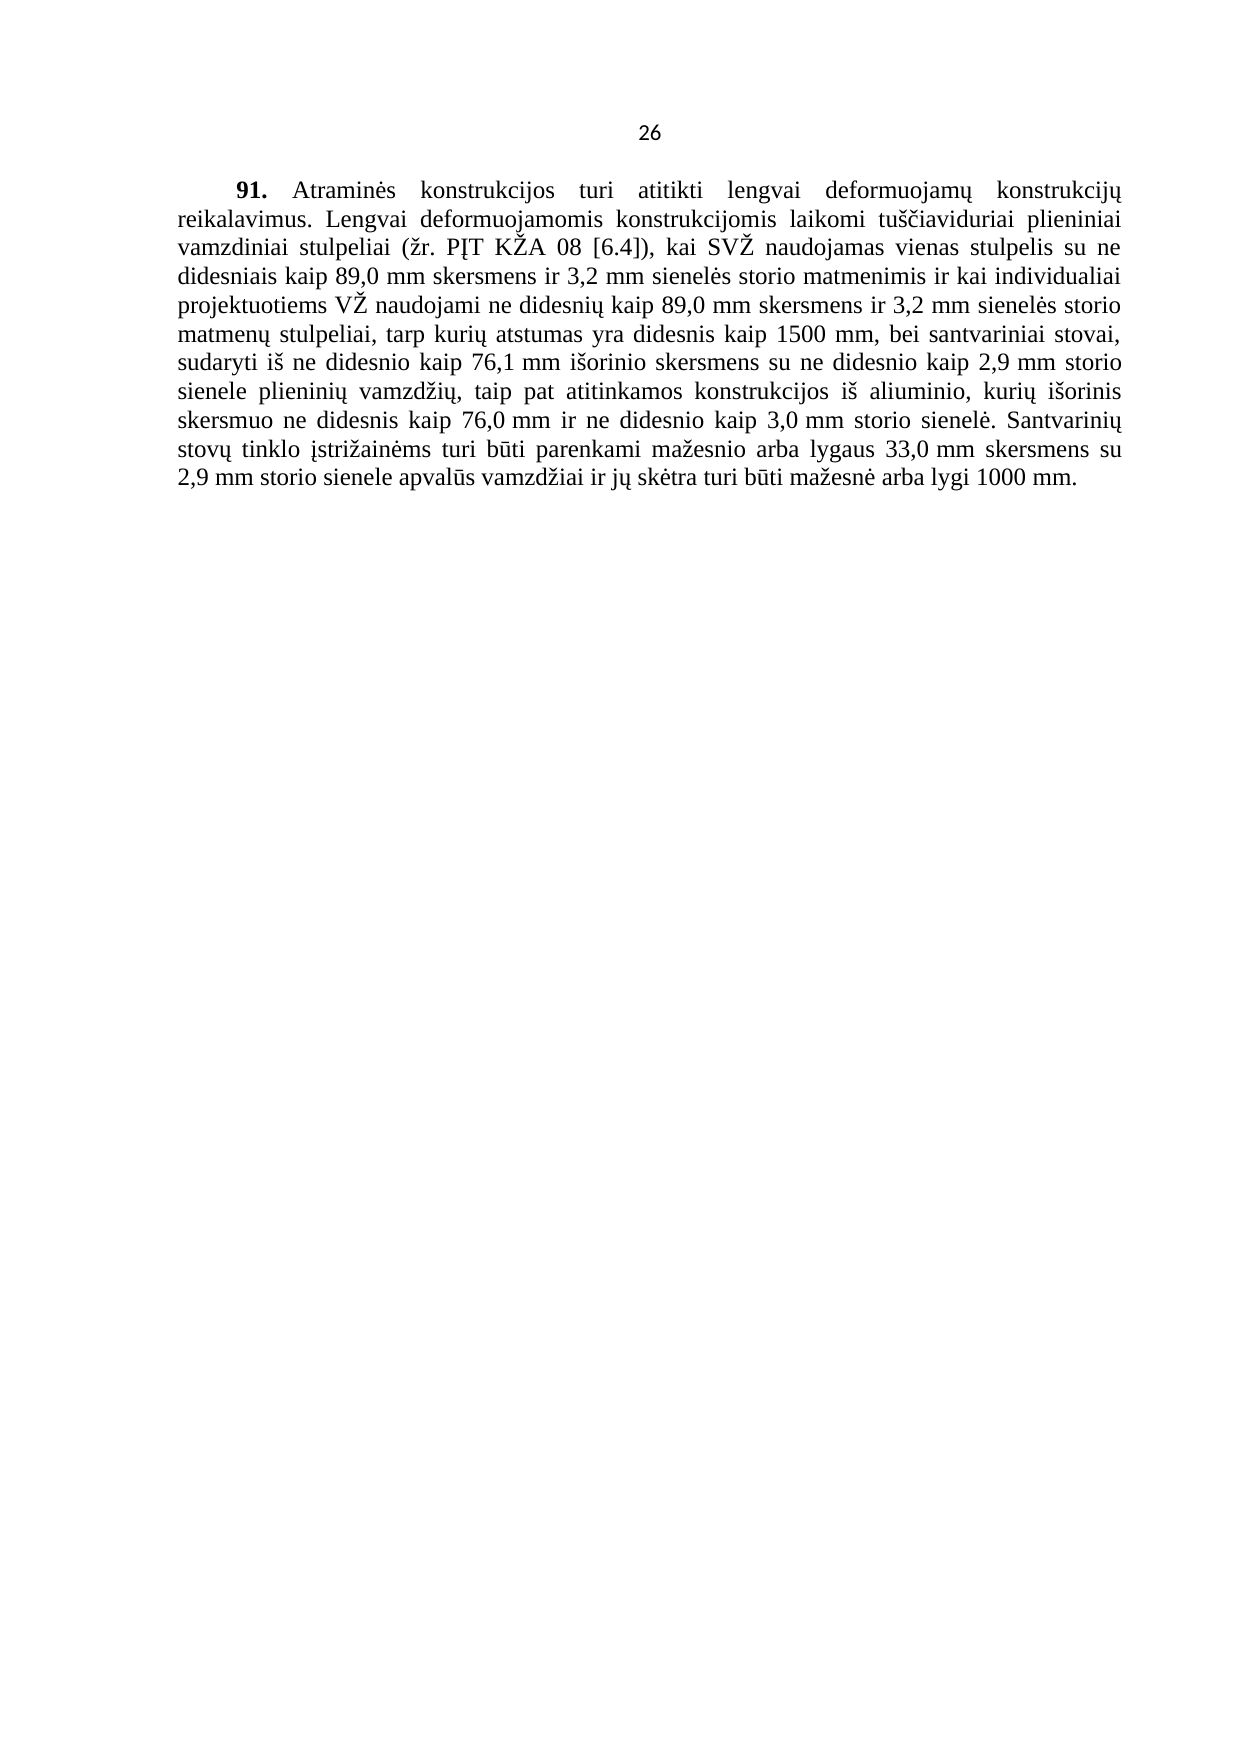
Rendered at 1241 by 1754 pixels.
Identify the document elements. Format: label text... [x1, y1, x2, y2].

text 91. Atraminės konstrukcijos turi atitikti lengvai deformuojamų konstrukcijų reikalavimus. Lengvai deformuojamomis konstrukcijomis laikomi tuščiaviduriai plieniniai vamzdiniai stulpeliai (žr. PĮT KŽA 08 [6.4]), kai SVŽ naudojamas vienas stulpelis su ne didesniais kaip 89,0 mm skersmens ir 3,2 mm sienelės storio matmenimis ir kai individualiai projektuotiems VŽ naudojami ne didesnių kaip 89,0 mm skersmens ir 3,2 mm sienelės storio matmenų stulpeliai, tarp kurių atstumas yra didesnis kaip 1500 mm, bei santvariniai stovai, sudaryti iš ne didesnio kaip 76,1 mm išorinio skersmens su ne didesnio kaip 2,9 mm storio sienele plieninių vamzdžių, taip pat atitinkamos konstrukcijos iš aliuminio, kurių išorinis skersmuo ne didesnis kaip 76,0 mm ir ne didesnio kaip 3,0 mm storio sienelė. Santvarinių stovų tinklo įstrižainėms turi būti parenkami mažesnio arba lygaus 33,0 mm skersmens su 2,9 mm storio sienele apvalūs vamzdžiai ir jų skėtra turi būti mažesnė arba lygi 1000 mm. [177, 175, 1122, 491]
